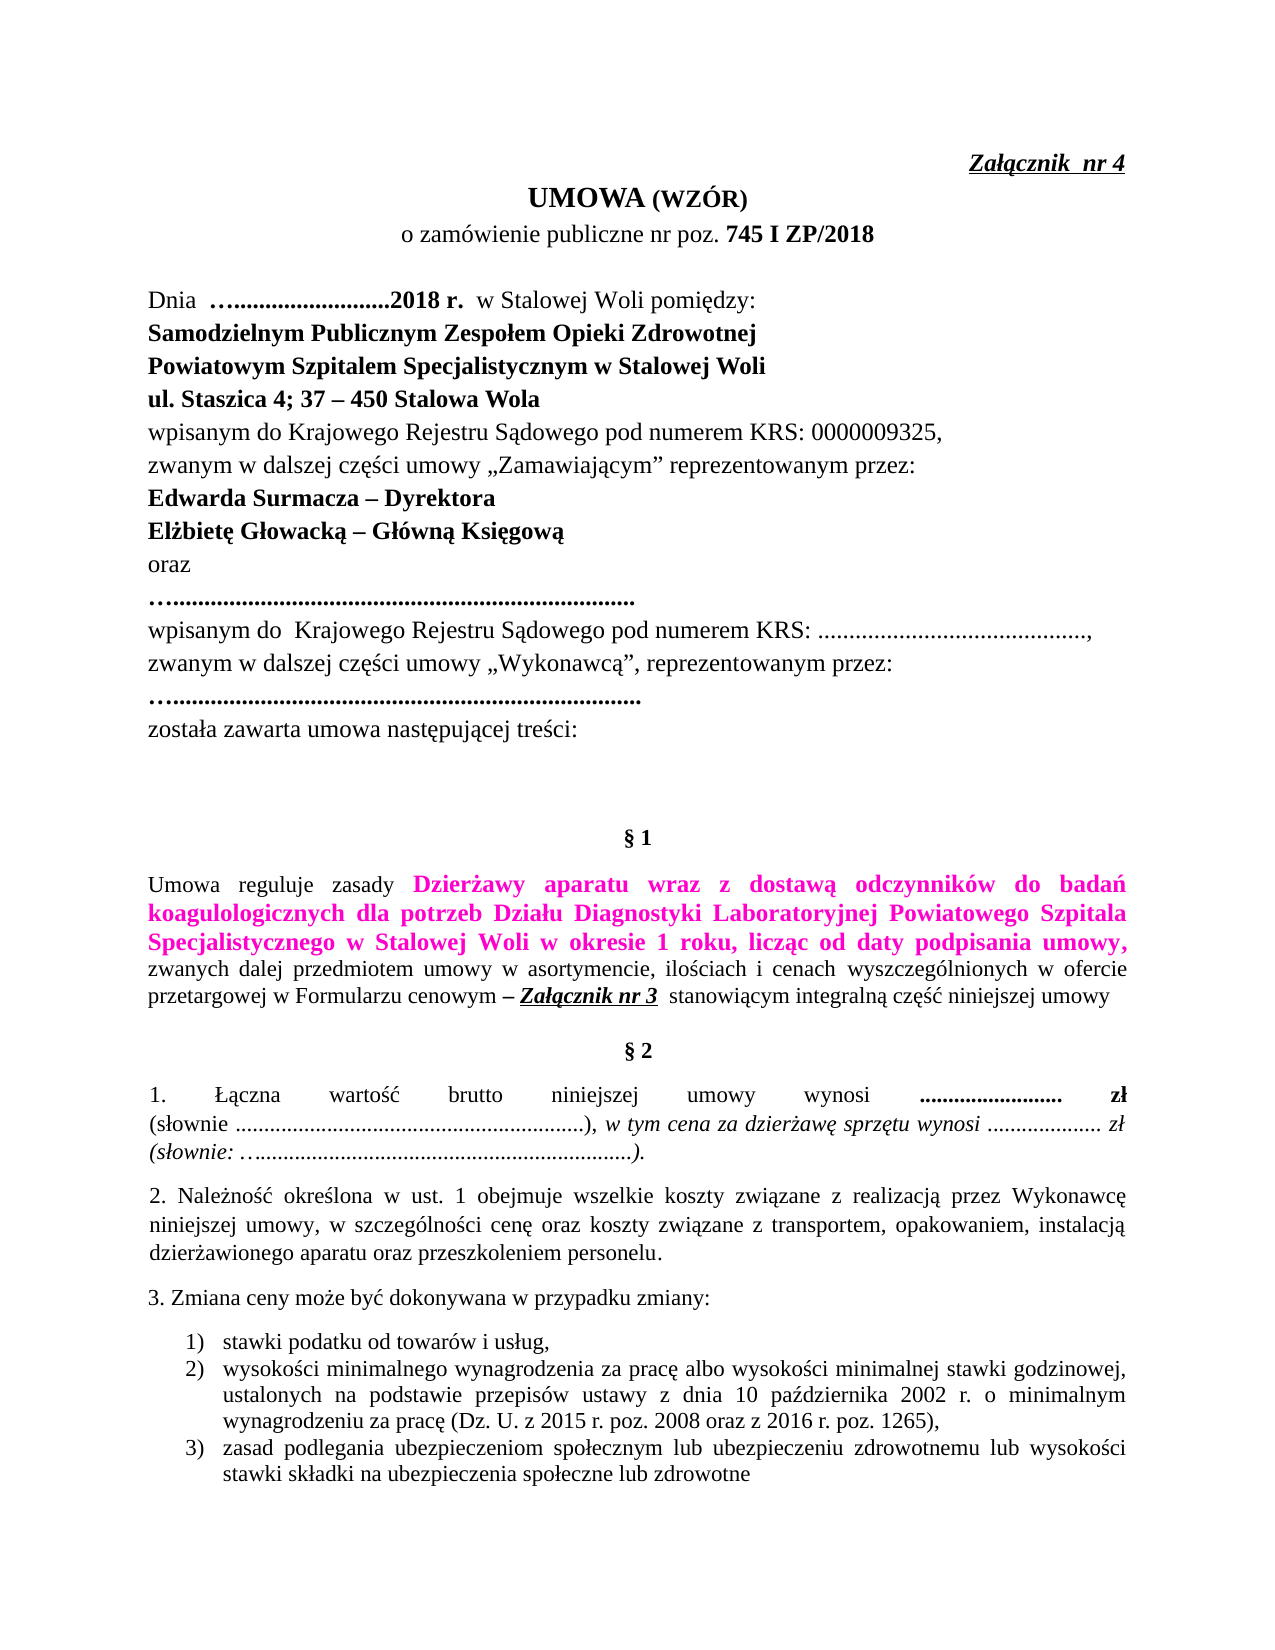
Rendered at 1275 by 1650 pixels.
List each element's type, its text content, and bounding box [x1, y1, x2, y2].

subtitle ul. Staszica 4; 37 – 450 Stalowa Wola [148, 384, 1127, 413]
text zwanym w dalszej części umowy „Wykonawcą”, reprezentowanym przez: [148, 648, 1127, 677]
list stawki podatku od towarów i usług, [185, 1328, 1127, 1355]
text § 2 [149, 1037, 1127, 1063]
text 3. Zmiana ceny może być dokonywana w przypadku zmiany: [148, 1284, 1127, 1310]
subtitle Samodzielnym Publicznym Zespołem Opieki Zdrowotnej [148, 318, 1127, 347]
subtitle Powiatowym Szpitalem Specjalistycznym w Stalowej Woli [148, 351, 1127, 380]
title UMOWA (WZÓR) [148, 181, 1127, 214]
text 2. Należność określona w ust. 1 obejmuje wszelkie koszty związane z realizacją przez Wykonawcę niniejszej umowy, w szczególności cenę oraz koszty związane z transportem, opakowaniem, instalacją dzierżawionego aparatu oraz przeszkoleniem personelu. [149, 1183, 1127, 1265]
text o zamówienie publiczne nr poz. 745 I ZP/2018 [148, 219, 1127, 248]
list zasad podlegania ubezpieczeniom społecznym lub ubezpieczeniu zdrowotnemu lub wysokości stawki składki na ubezpieczenia społeczne lub zdrowotne [185, 1434, 1127, 1487]
text Elżbietę Głowacką – Główną Księgową [148, 516, 1127, 545]
text została zawarta umowa następującej treści: [148, 714, 1127, 743]
text ….......................................................................... [148, 582, 1127, 611]
list wysokości minimalnego wynagrodzenia za pracę albo wysokości minimalnej stawki godzinowej, ustalonych na podstawie przepisów ustawy z dnia 10 października 2002 r. o minimalnym wynagrodzeniu za pracę (Dz. U. z 2015 r. poz. 2008 oraz z 2016 r. poz. 1265), [185, 1355, 1127, 1434]
text 1. Łączna wartość brutto niniejszej umowy wynosi ......................... zł (słownie .............................................................), w tym cena za dzierżawę sprzętu wynosi .................... zł (słownie: ….................................................................). [149, 1082, 1127, 1164]
text …........................................................................... [148, 681, 1127, 710]
text oraz [148, 549, 1127, 578]
text Dnia ….........................2018 r. w Stalowej Woli pomiędzy: [148, 285, 1127, 314]
text zwanym w dalszej części umowy „Zamawiającym” reprezentowanym przez: [148, 450, 1127, 479]
text Umowa reguluje zasady Dzierżawy aparatu wraz z dostawą odczynników do badań koagulologicznych dla potrzeb Działu Diagnostyki Laboratoryjnej Powiatowego Szpitala Specjalistycznego w Stalowej Woli w okresie 1 roku, licząc od daty podpisania umowy, zwanych dalej przedmiotem umowy w asortymencie, ilościach i cenach wyszczególnionych w ofercie przetargowej w Formularzu cenowym – Załącznik nr 3 stanowiącym integralną część niniejszej umowy [148, 869, 1127, 1008]
text § 1 [148, 824, 1127, 851]
title Załącznik nr 4 [148, 148, 1127, 176]
text Edwarda Surmacza – Dyrektora [148, 483, 1127, 512]
text wpisanym do Krajowego Rejestru Sądowego pod numerem KRS: 0000009325, [148, 417, 1127, 446]
text wpisanym do Krajowego Rejestru Sądowego pod numerem KRS: ..........................................., [148, 615, 1127, 644]
